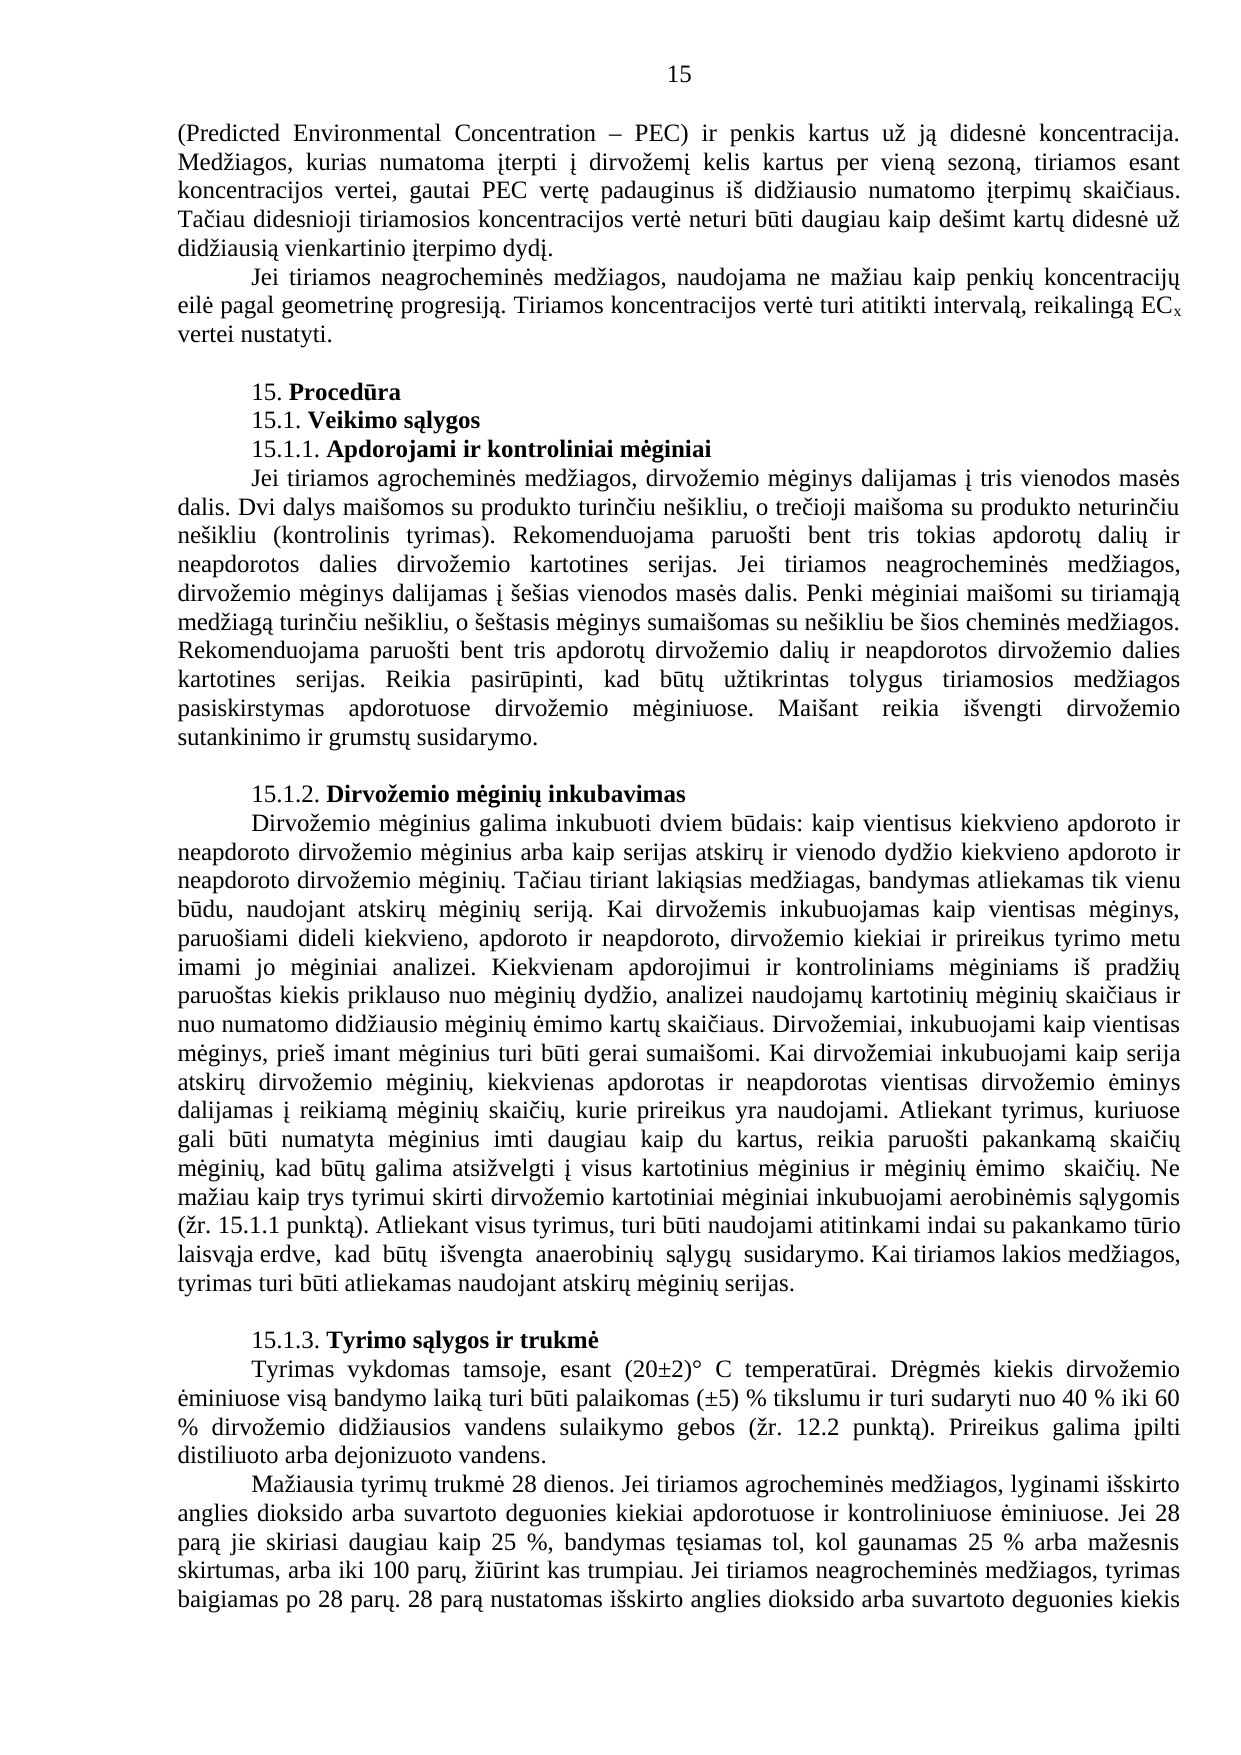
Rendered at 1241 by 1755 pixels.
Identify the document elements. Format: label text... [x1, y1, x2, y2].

text Jei tiriamos agrocheminės medžiagos, dirvožemio mėginys dalijamas į tris vienodos masės dalis. Dvi dalys maišomos su produkto turinčiu nešikliu, o trečioji maišoma su produkto neturinčiu nešikliu (kontrolinis tyrimas). Rekomenduojama paruošti bent tris tokias apdorotų dalių ir neapdorotos dalies dirvožemio kartotines serijas. Jei tiriamos neagrocheminės medžiagos, dirvožemio mėginys dalijamas į šešias vienodos masės dalis. Penki mėginiai maišomi su tiriamąją medžiagą turinčiu nešikliu, o šeštasis mėginys sumaišomas su nešikliu be šios cheminės medžiagos. Rekomenduojama paruošti bent tris apdorotų dirvožemio dalių ir neapdorotos dirvožemio dalies kartotines serijas. Reikia pasirūpinti, kad būtų užtikrintas tolygus tiriamosios medžiagos pasiskirstymas apdorotuose dirvožemio mėginiuose. Maišant reikia išvengti dirvožemio sutankinimo ir grumstų susidarymo. [177, 463, 1181, 751]
text Jei tiriamos neagrocheminės medžiagos, naudojama ne mažiau kaip penkių koncentracijų eilė pagal geometrinę progresiją. Tiriamos koncentracijos vertė turi atitikti intervalą, reikalingą ECx vertei nustatyti. [177, 262, 1181, 348]
text 15.1.1. Apdorojami ir kontroliniai mėginiai [177, 434, 1181, 463]
text Tyrimas vykdomas tamsoje, esant (20±2)° C temperatūrai. Drėgmės kiekis dirvožemio ėminiuose visą bandymo laiką turi būti palaikomas (±5) % tikslumu ir turi sudaryti nuo 40 % iki 60 % dirvožemio didžiausios vandens sulaikymo gebos (žr. 12.2 punktą). Prireikus galima įpilti distiliuoto arba dejonizuoto vandens. [177, 1354, 1181, 1469]
text 15.1.3. Tyrimo sąlygos ir trukmė [177, 1326, 1181, 1354]
text Dirvožemio mėginius galima inkubuoti dviem būdais: kaip vientisus kiekvieno apdoroto ir neapdoroto dirvožemio mėginius arba kaip serijas atskirų ir vienodo dydžio kiekvieno apdoroto ir neapdoroto dirvožemio mėginių. Tačiau tiriant lakiąsias medžiagas, bandymas atliekamas tik vienu būdu, naudojant atskirų mėginių seriją. Kai dirvožemis inkubuojamas kaip vientisas mėginys, paruošiami dideli kiekvieno, apdoroto ir neapdoroto, dirvožemio kiekiai ir prireikus tyrimo metu imami jo mėginiai analizei. Kiekvienam apdorojimui ir kontroliniams mėginiams iš pradžių paruoštas kiekis priklauso nuo mėginių dydžio, analizei naudojamų kartotinių mėginių skaičiaus ir nuo numatomo didžiausio mėginių ėmimo kartų skaičiaus. Dirvožemiai, inkubuojami kaip vientisas mėginys, prieš imant mėginius turi būti gerai sumaišomi. Kai dirvožemiai inkubuojami kaip serija atskirų dirvožemio mėginių, kiekvienas apdorotas ir neapdorotas vientisas dirvožemio ėminys dalijamas į reikiamą mėginių skaičių, kurie prireikus yra naudojami. Atliekant tyrimus, kuriuose gali būti numatyta mėginius imti daugiau kaip du kartus, reikia paruošti pakankamą skaičių mėginių, kad būtų galima atsižvelgti į visus kartotinius mėginius ir mėginių ėmimo skaičių. Ne mažiau kaip trys tyrimui skirti dirvožemio kartotiniai mėginiai inkubuojami aerobinėmis sąlygomis (žr. 15.1.1 punktą). Atliekant visus tyrimus, turi būti naudojami atitinkami indai su pakankamo tūrio laisvąja erdve, kad būtų išvengta anaerobinių sąlygų susidarymo. Kai tiriamos lakios medžiagos, tyrimas turi būti atliekamas naudojant atskirų mėginių serijas. [177, 808, 1181, 1297]
text 15.1.2. Dirvožemio mėginių inkubavimas [177, 779, 1181, 808]
text 15. Procedūra [177, 377, 1181, 406]
text Mažiausia tyrimų trukmė 28 dienos. Jei tiriamos agrocheminės medžiagos, lyginami išskirto anglies dioksido arba suvartoto deguonies kiekiai apdorotuose ir kontroliniuose ėminiuose. Jei 28 parą jie skiriasi daugiau kaip 25 %, bandymas tęsiamas tol, kol gaunamas 25 % arba mažesnis skirtumas, arba iki 100 parų, žiūrint kas trumpiau. Jei tiriamos neagrocheminės medžiagos, tyrimas baigiamas po 28 parų. 28 parą nustatomas išskirto anglies dioksido arba suvartoto deguonies kiekis [177, 1469, 1181, 1613]
text (Predicted Environmental Concentration – PEC) ir penkis kartus už ją didesnė koncentracija. Medžiagos, kurias numatoma įterpti į dirvožemį kelis kartus per vieną sezoną, tiriamos esant koncentracijos vertei, gautai PEC vertę padauginus iš didžiausio numatomo įterpimų skaičiaus. Tačiau didesnioji tiriamosios koncentracijos vertė neturi būti daugiau kaip dešimt kartų didesnė už didžiausią vienkartinio įterpimo dydį. [177, 118, 1181, 262]
text 15.1. Veikimo sąlygos [177, 406, 1181, 434]
